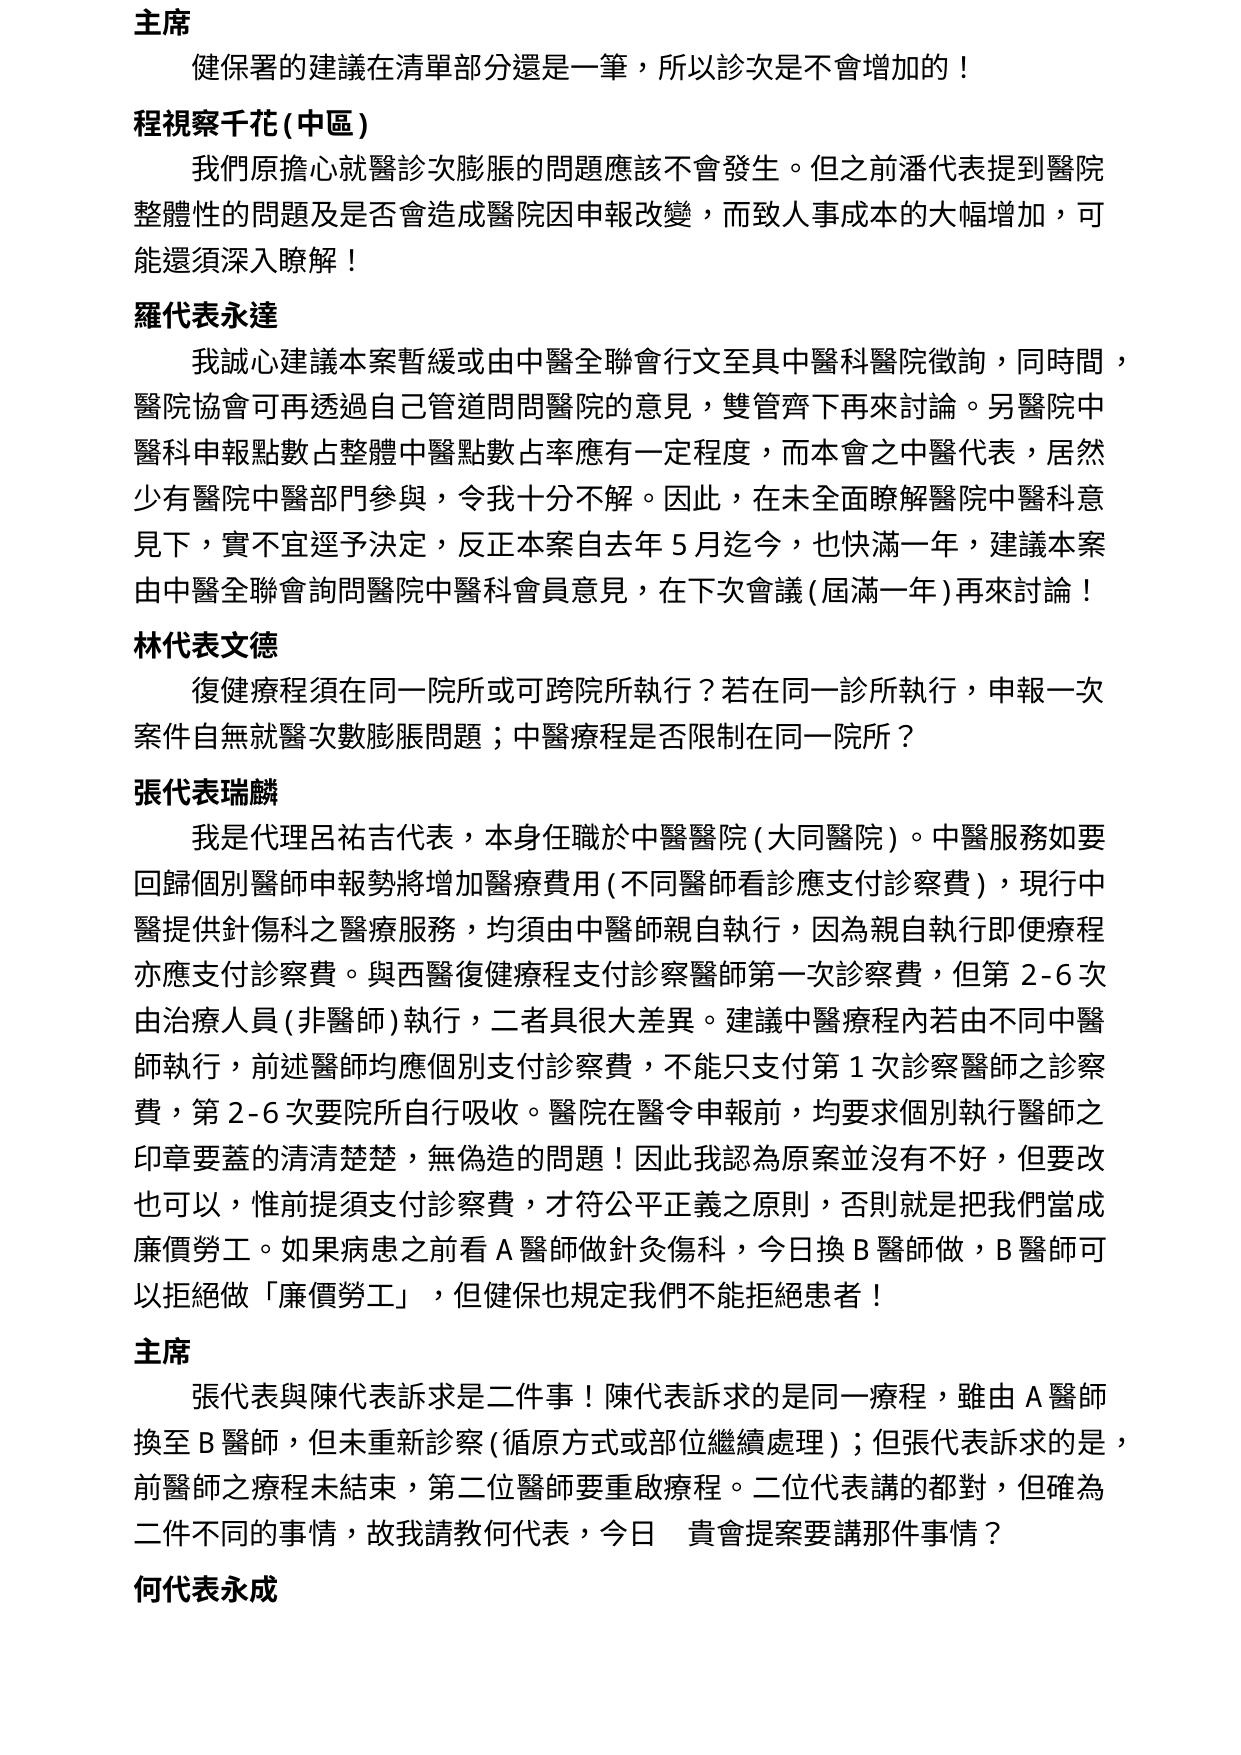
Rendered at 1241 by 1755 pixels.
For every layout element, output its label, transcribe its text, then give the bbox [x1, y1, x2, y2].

text 何代表永成 [133, 1566, 1107, 1609]
text 張代表瑞麟 [133, 769, 1107, 812]
text 張代表與陳代表訴求是二件事！陳代表訴求的是同一療程，雖由A醫師換至B醫師，但未重新診察(循原方式或部位繼續處理)；但張代表訴求的是，前醫師之療程未結束，第二位醫師要重啟療程。二位代表講的都對，但確為二件不同的事情，故我請教何代表，今日 貴會提案要講那件事情？ [133, 1371, 1107, 1554]
text 復健療程須在同一院所或可跨院所執行？若在同一診所執行，申報一次案件自無就醫次數膨脹問題；中醫療程是否限制在同一院所？ [133, 665, 1107, 757]
text 我是代理呂祐吉代表，本身任職於中醫醫院(大同醫院)。中醫服務如要回歸個別醫師申報勢將增加醫療費用(不同醫師看診應支付診察費)，現行中醫提供針傷科之醫療服務，均須由中醫師親自執行，因為親自執行即便療程亦應支付診察費。與西醫復健療程支付診察醫師第一次診察費，但第2-6次由治療人員(非醫師)執行，二者具很大差異。建議中醫療程內若由不同中醫師執行，前述醫師均應個別支付診察費，不能只支付第1次診察醫師之診察費，第2-6次要院所自行吸收。醫院在醫令申報前，均要求個別執行醫師之印章要蓋的清清楚楚，無偽造的問題！因此我認為原案並沒有不好，但要改也可以，惟前提須支付診察費，才符公平正義之原則，否則就是把我們當成廉價勞工。如果病患之前看A醫師做針灸傷科，今日換B醫師做，B醫師可以拒絕做「廉價勞工」，但健保也規定我們不能拒絕患者！ [133, 812, 1107, 1316]
text 我誠心建議本案暫緩或由中醫全聯會行文至具中醫科醫院徵詢，同時間，醫院協會可再透過自己管道問問醫院的意見，雙管齊下再來討論。另醫院中醫科申報點數占整體中醫點數占率應有一定程度，而本會之中醫代表，居然少有醫院中醫部門參與，令我十分不解。因此，在未全面瞭解醫院中醫科意見下，實不宜逕予決定，反正本案自去年5月迄今，也快滿一年，建議本案由中醫全聯會詢問醫院中醫科會員意見，在下次會議(屆滿一年)再來討論！ [133, 335, 1107, 610]
text 主席 [133, 1328, 1107, 1371]
text 我們原擔心就醫診次膨脹的問題應該不會發生。但之前潘代表提到醫院整體性的問題及是否會造成醫院因申報改變，而致人事成本的大幅增加，可能還須深入瞭解！ [133, 143, 1107, 281]
text 程視察千花(中區) [133, 101, 1107, 143]
text 羅代表永達 [133, 293, 1107, 335]
text 主席 [133, 0, 1107, 42]
text 健保署的建議在清單部分還是一筆，所以診次是不會增加的！ [133, 42, 1107, 88]
text 林代表文德 [133, 623, 1107, 665]
